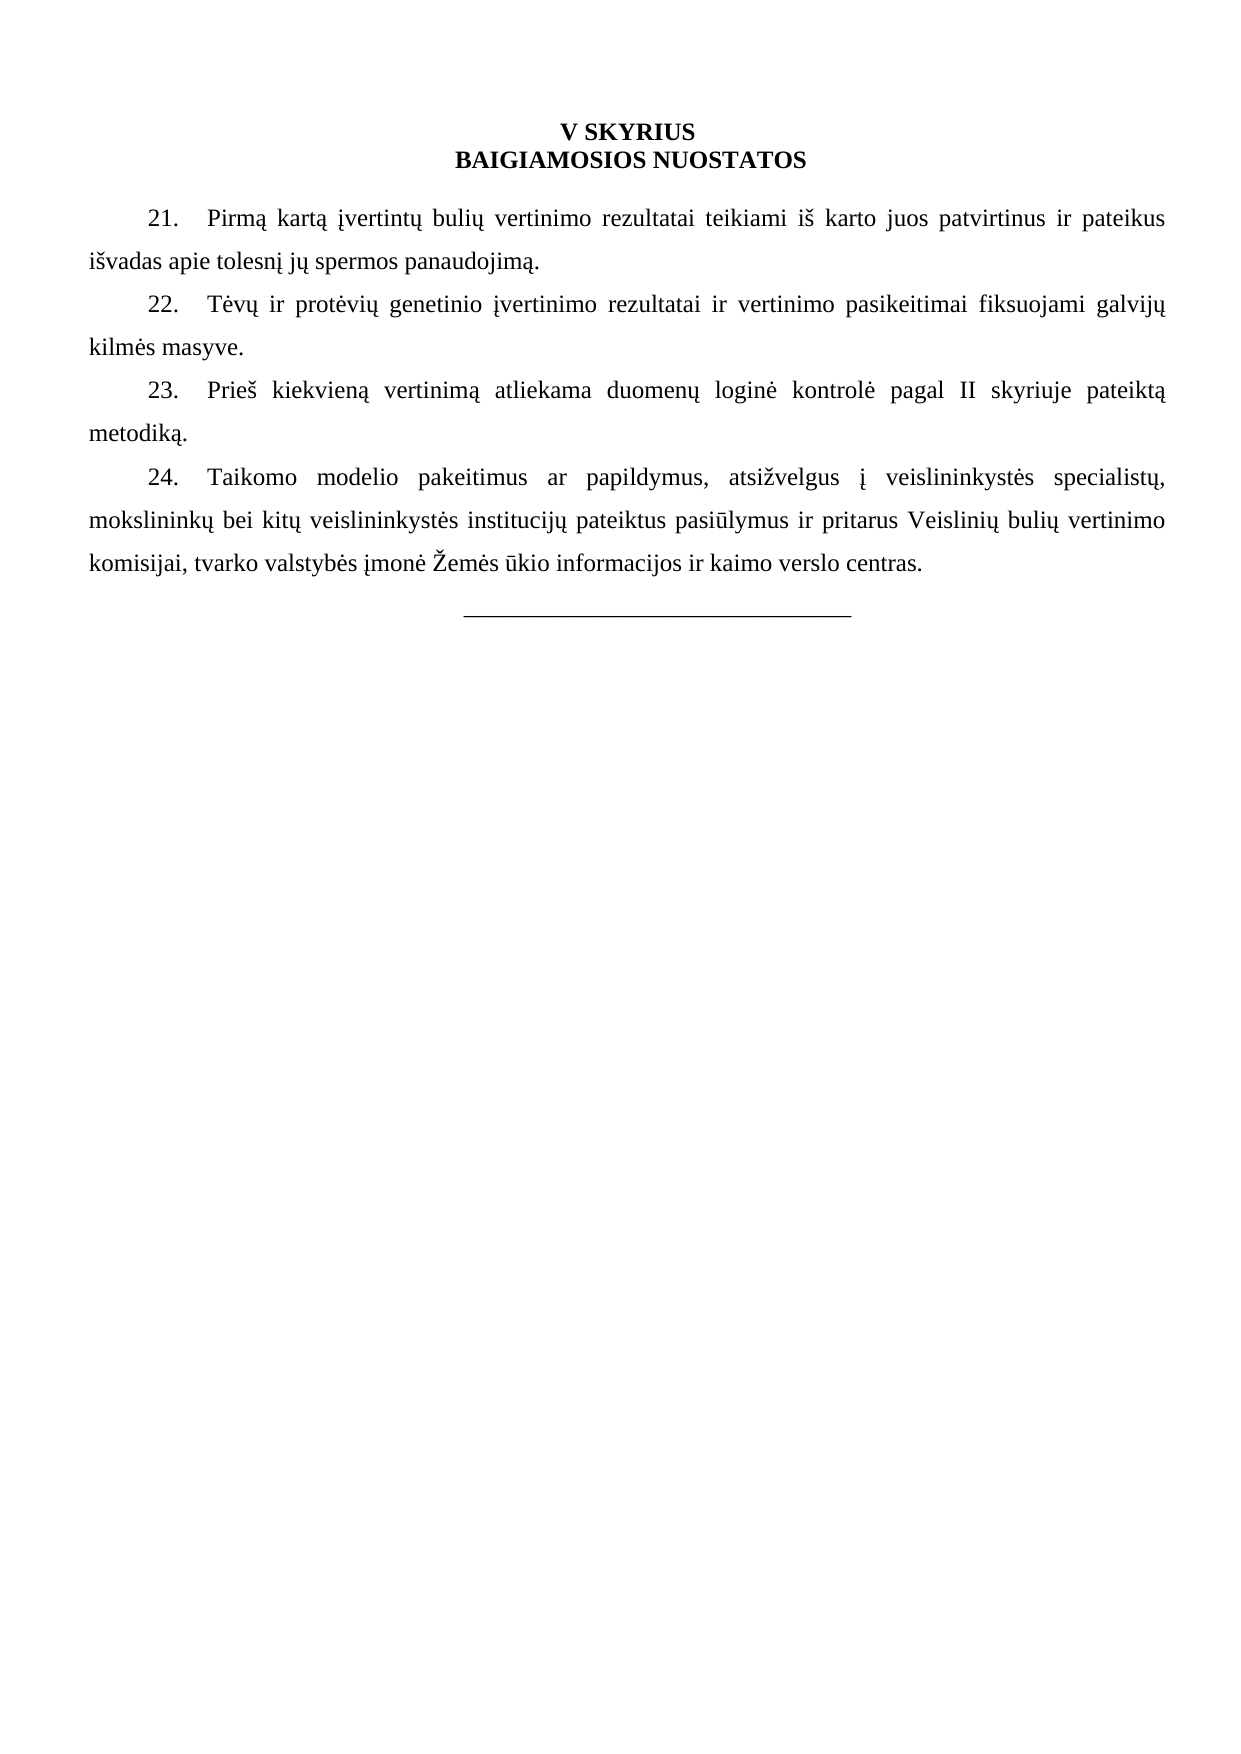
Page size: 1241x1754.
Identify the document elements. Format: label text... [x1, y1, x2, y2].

text 22. Tėvų ir protėvių genetinio įvertinimo rezultatai ir vertinimo pasikeitimai fiksuojami galvijų kilmės masyve. [89, 289, 1167, 361]
text 23. Prieš kiekvieną vertinimą atliekama duomenų loginė kontrolė pagal II skyriuje pateiktą metodiką. [89, 375, 1167, 447]
text V SKYRIUS [89, 117, 1167, 145]
text 21. Pirmą kartą įvertintų bulių vertinimo rezultatai teikiami iš karto juos patvirtinus ir pateikus išvadas apie tolesnį jų spermos panaudojimą. [89, 203, 1167, 275]
text BAIGIAMOSIOS NUOSTATOS [89, 145, 1167, 174]
text _______________________________ [148, 591, 1167, 620]
text 24. Taikomo modelio pakeitimus ar papildymus, atsižvelgus į veislininkystės specialistų, mokslininkų bei kitų veislininkystės institucijų pateiktus pasiūlymus ir pritarus Veislinių bulių vertinimo komisijai, tvarko valstybės įmonė Žemės ūkio informacijos ir kaimo verslo centras. [89, 462, 1167, 577]
